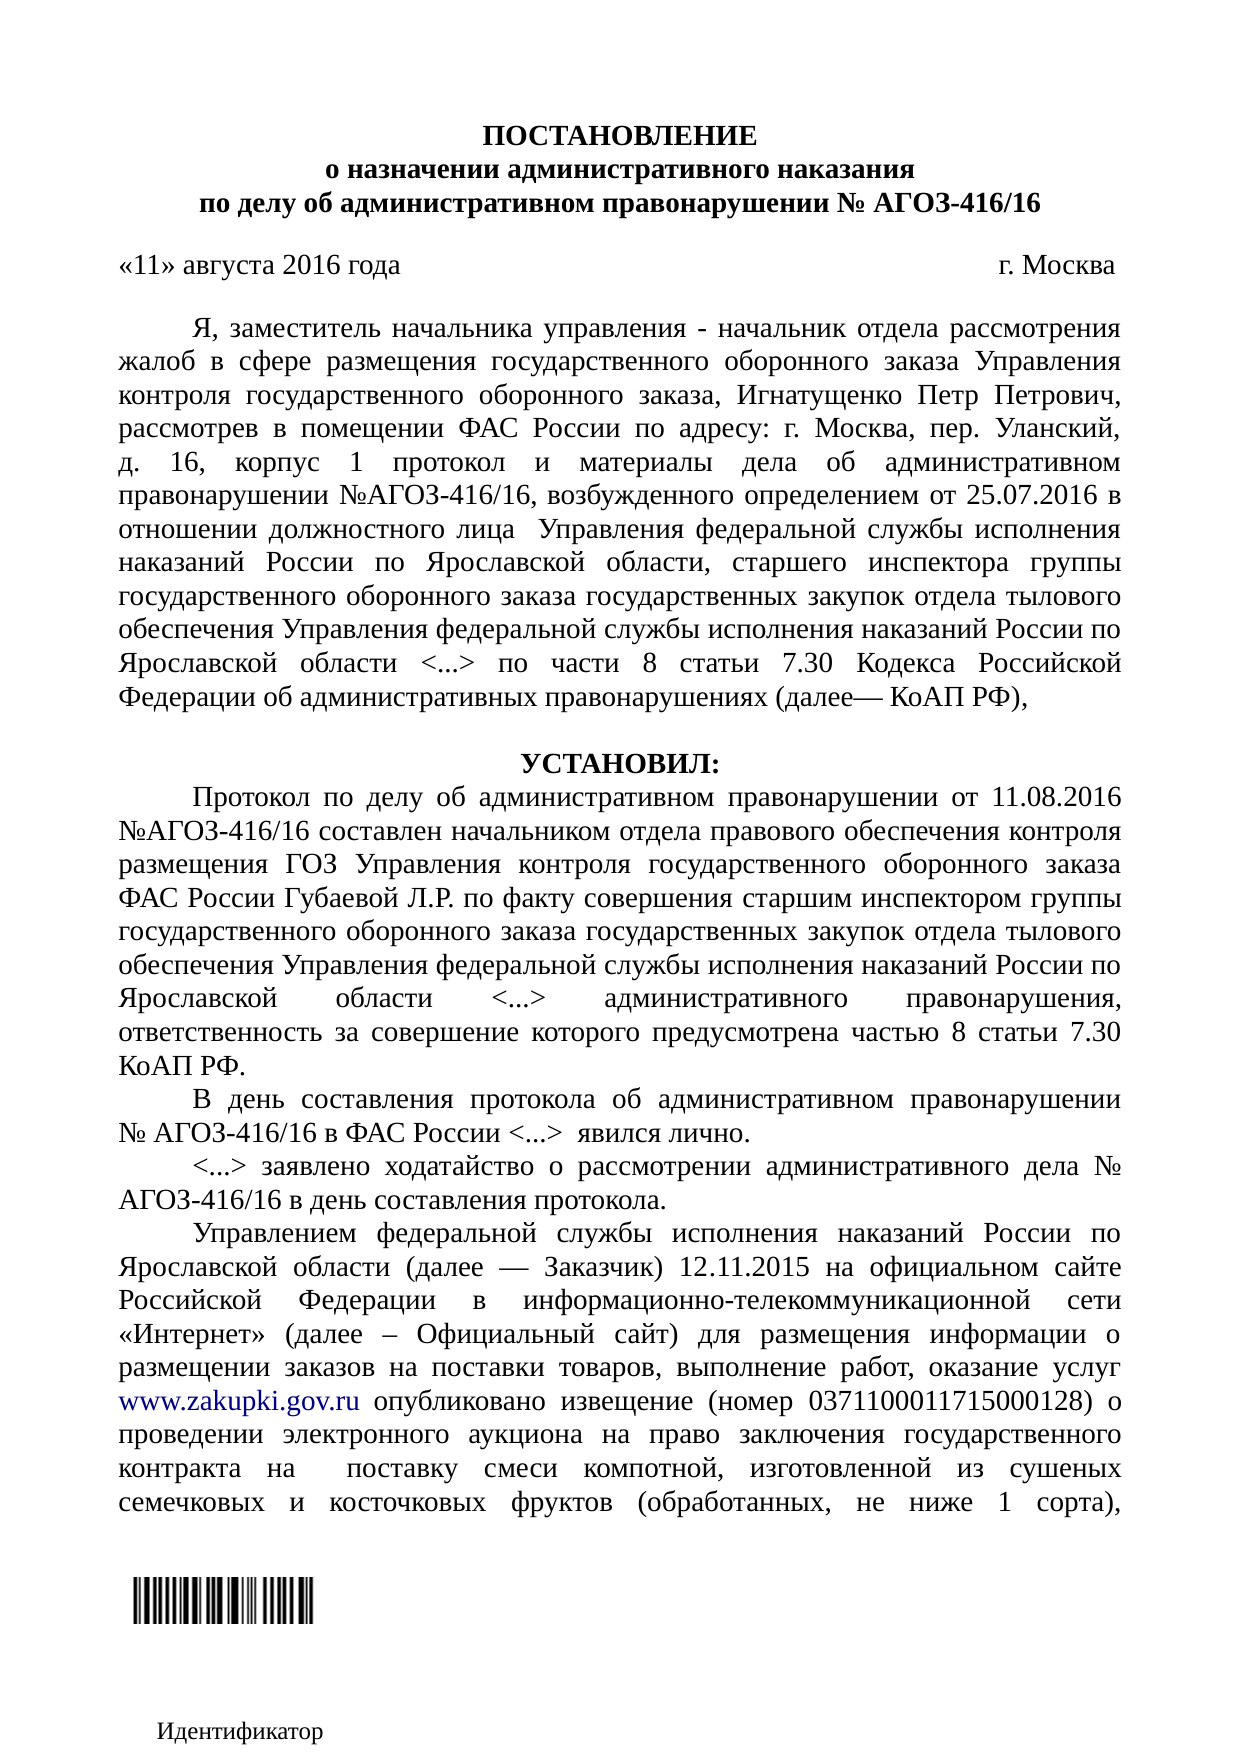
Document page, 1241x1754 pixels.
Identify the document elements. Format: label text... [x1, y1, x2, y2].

text <...> заявлено ходатайство о рассмотрении административного дела № АГОЗ-416/16 в день составления протокола. [118, 1148, 1122, 1215]
text Управлением федеральной службы исполнения наказаний России по Ярославской области (далее — Заказчик) 12.11.2015 на официальном сайте Российской Федерации в информационно-телекоммуникационной сети «Интернет» (далее – Официальный сайт) для размещения информации о размещении заказов на поставки товаров, выполнение работ, оказание услуг www.zakupki.gov.ru опубликовано извещение (номер 0371100011715000128) о проведении электронного аукциона на право заключения государственного контракта на поставку смеси компотной, изготовленной из сушеных семечковых и косточковых фруктов (обработанных, не ниже 1 сорта), [118, 1215, 1122, 1517]
text о назначении административного наказания [118, 152, 1122, 185]
text УСТАНОВИЛ: [118, 746, 1122, 779]
text Я, заместитель начальника управления - начальник отдела рассмотрения жалоб в сфере размещения государственного оборонного заказа Управления контроля государственного оборонного заказа, Игнатущенко Петр Петрович, рассмотрев в помещении ФАС России по адресу: г. Москва, пер. Уланский, д. 16, корпус 1 протокол и материалы дела об административном правонарушении №АГОЗ-416/16, возбужденного определением от 25.07.2016 в отношении должностного лица Управления федеральной службы исполнения наказаний России по Ярославской области, старшего инспектора группы государственного оборонного заказа государственных закупок отдела тылового обеспечения Управления федеральной службы исполнения наказаний России по Ярославской области <...> по части 8 статьи 7.30 Кодекса Российской Федерации об административных правонарушениях (далее— КоАП РФ), [118, 310, 1122, 712]
picture [118, 1577, 331, 1624]
text «11» августа 2016 года г. Москва [118, 247, 1122, 281]
text ПОСТАНОВЛЕНИЕ [118, 118, 1122, 152]
text по делу об административном правонарушении № АГОЗ-416/16 [118, 185, 1122, 219]
text Протокол по делу об административном правонарушении от 11.08.2016 №АГОЗ-416/16 составлен начальником отдела правового обеспечения контроля размещения ГОЗ Управления контроля государственного оборонного заказа ФАС России Губаевой Л.Р. по факту совершения старшим инспектором группы государственного оборонного заказа государственных закупок отдела тылового обеспечения Управления федеральной службы исполнения наказаний России по Ярославской области <...> административного правонарушения, ответственность за совершение которого предусмотрена частью 8 статьи 7.30 КоАП РФ. [118, 779, 1122, 1081]
text В день составления протокола об административном правонарушении № АГОЗ-416/16 в ФАС России <...> явился лично. [118, 1081, 1122, 1148]
